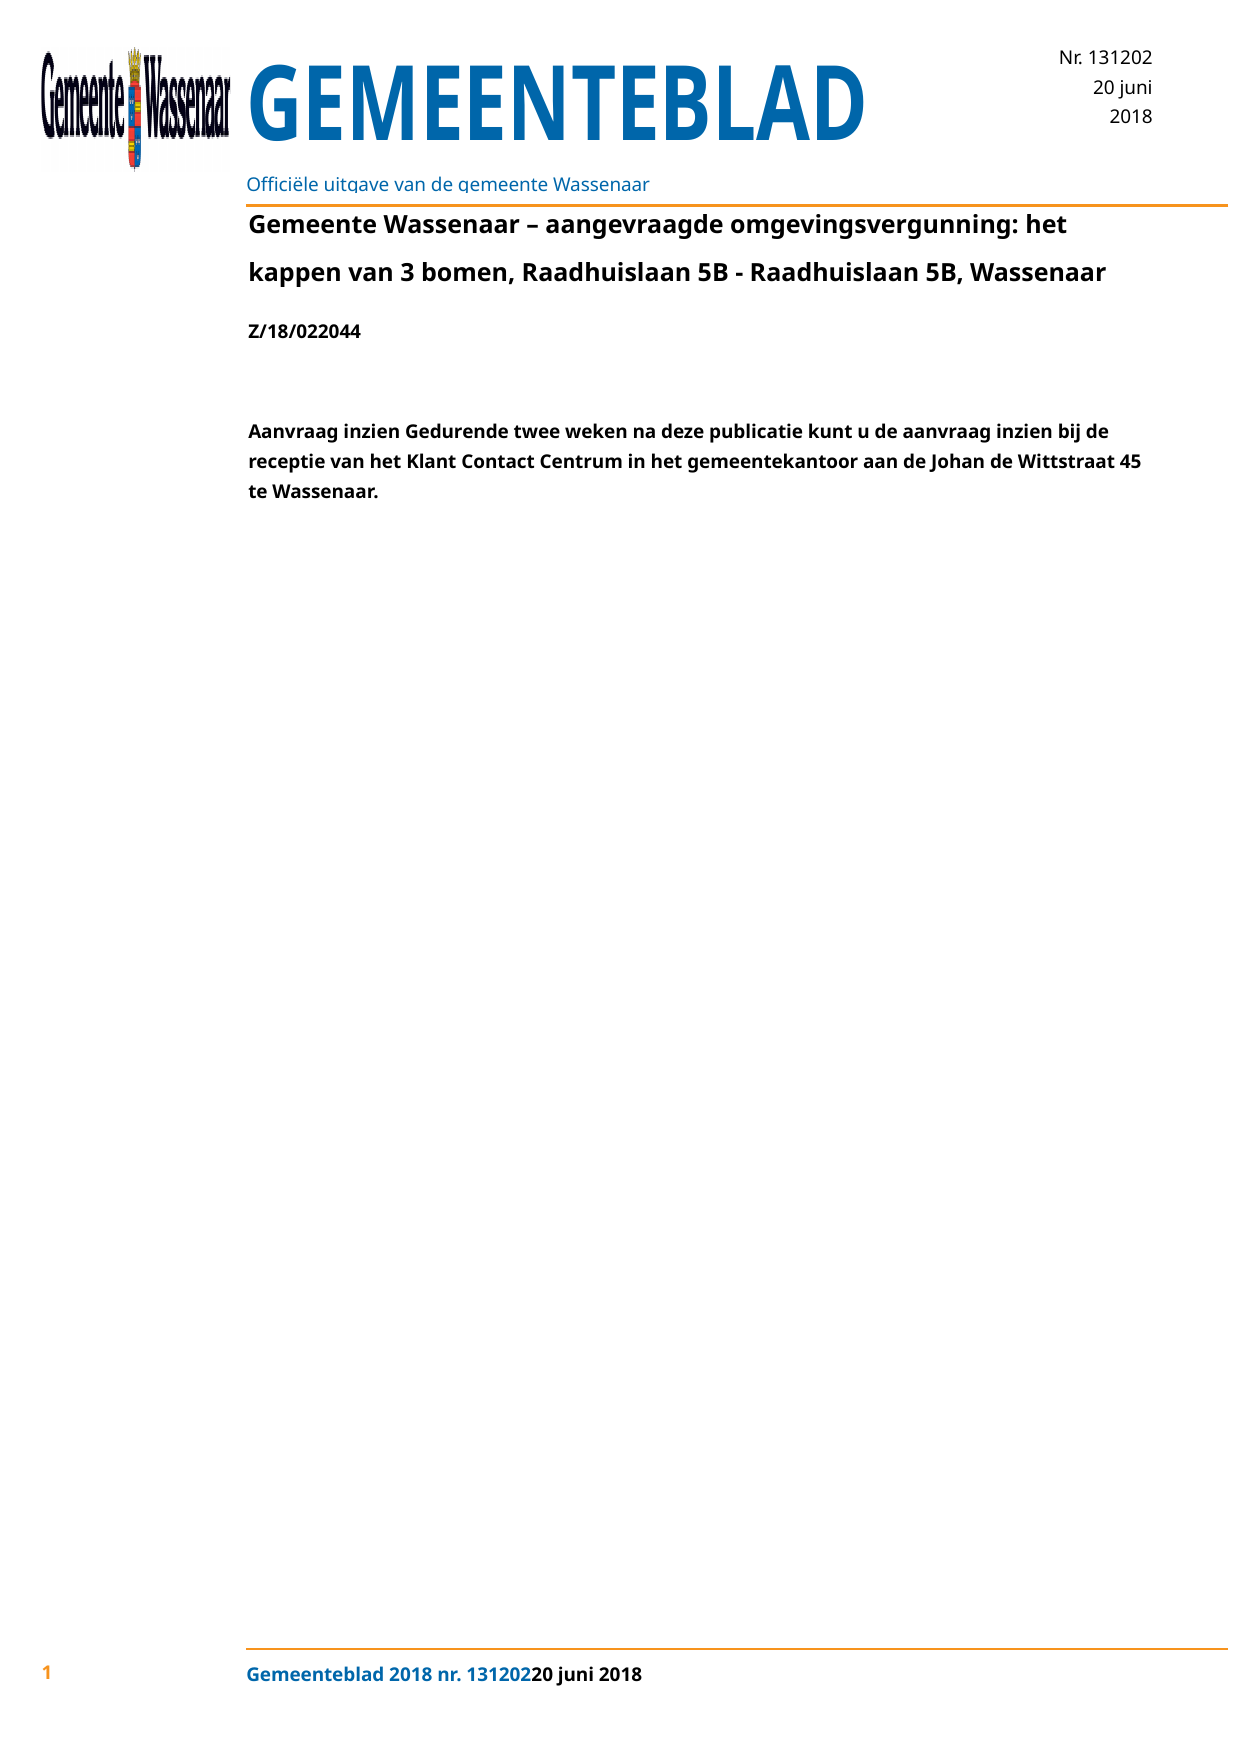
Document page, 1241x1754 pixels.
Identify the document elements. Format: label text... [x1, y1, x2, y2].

picture [41, 47, 231, 172]
text Aanvraag inzien Gedurende twee weken na deze publicatie kunt u de aanvraag inzien bij de receptie van het Klant Contact Centrum in het gemeentekantoor aan de Johan de Wittstraat 45 te Wassenaar. [248, 419, 1152, 504]
text Z/18/022044 [248, 318, 1152, 344]
text Gemeente Wassenaar – aangevraagde omgevingsvergunning: het kappen van 3 bomen, Raadhuislaan 5B - Raadhuislaan 5B, Wassenaar [248, 207, 1152, 288]
